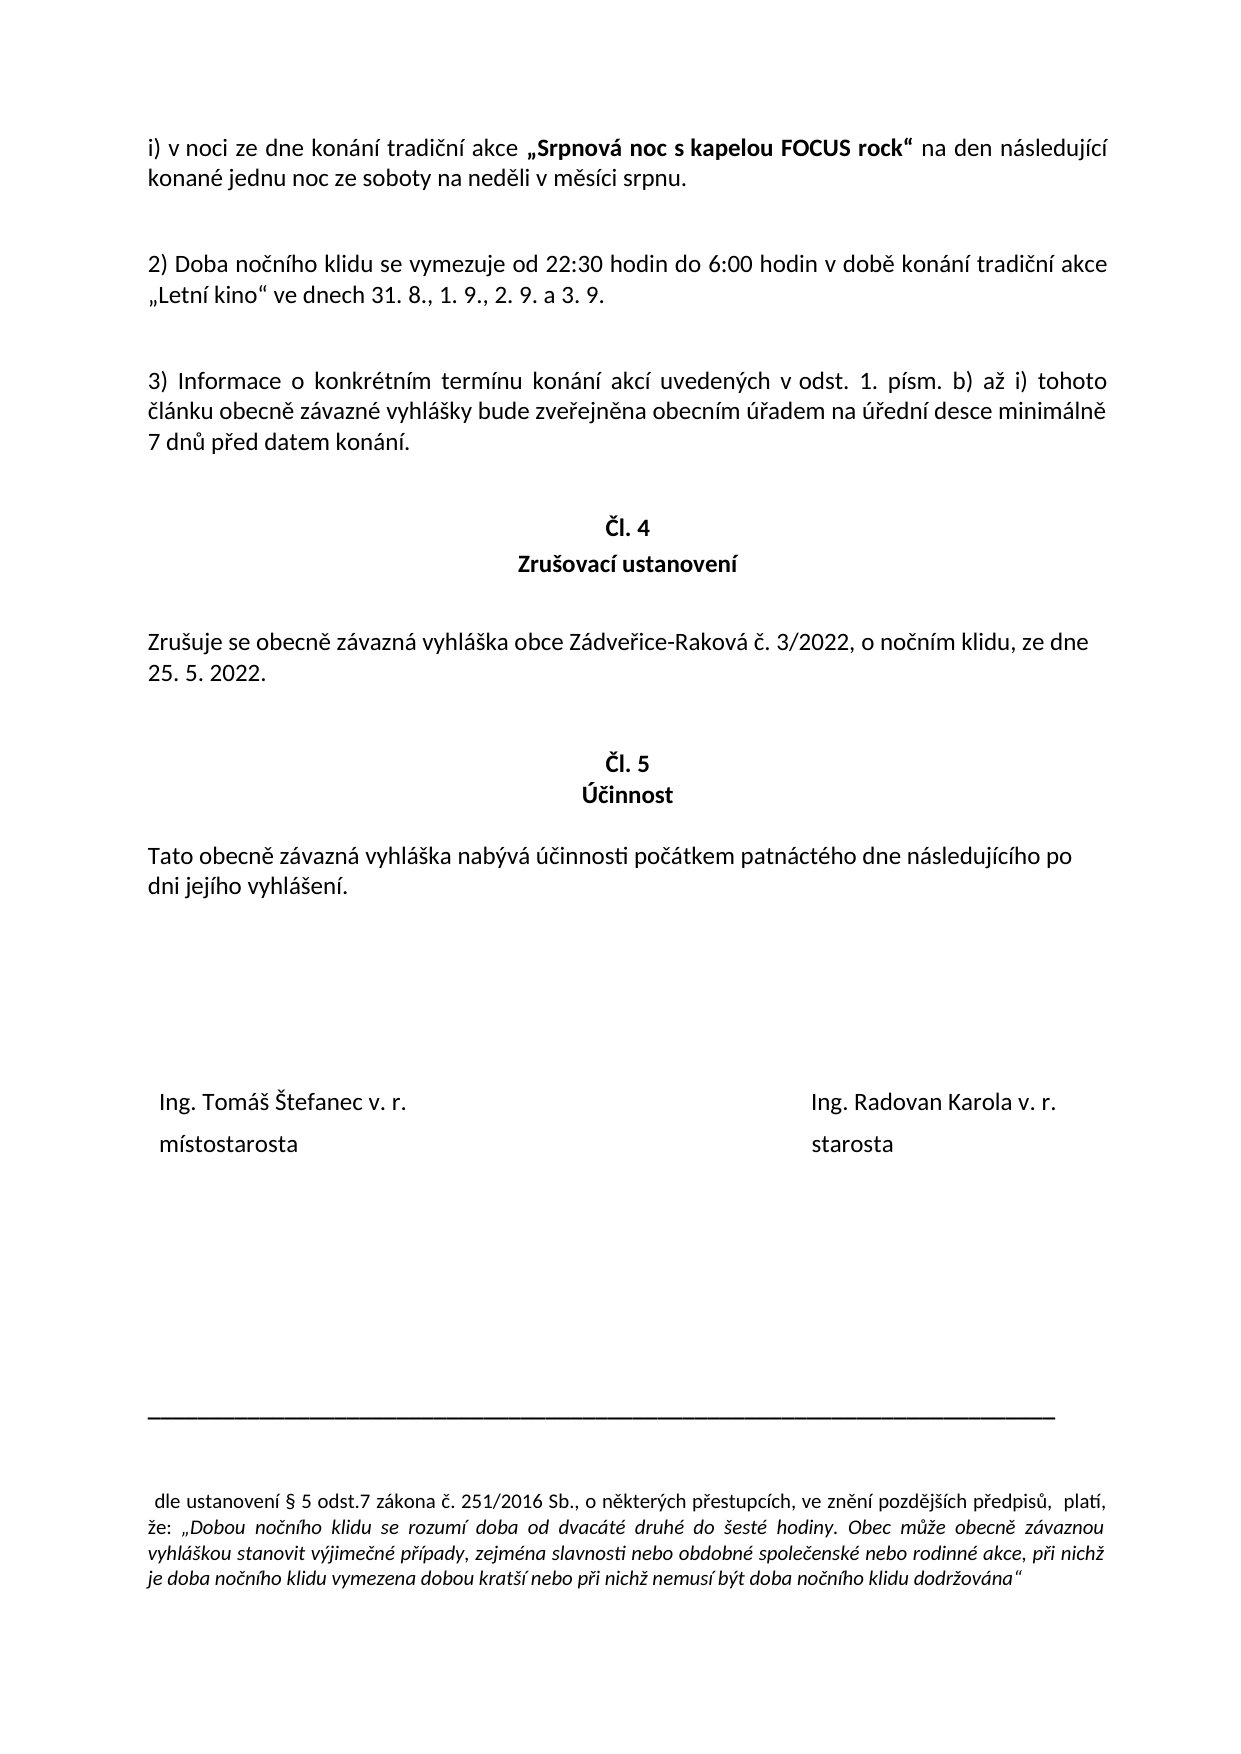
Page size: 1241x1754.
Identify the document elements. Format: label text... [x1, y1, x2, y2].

text Čl. 4 [148, 512, 1107, 542]
text Čl. 5 [148, 748, 1107, 779]
text i) v noci ze dne konání tradiční akce „Srpnová noc s kapelou FOCUS rock“ na den následující konané jednu noc ze soboty na neděli v měsíci srpnu. [148, 132, 1107, 193]
text Ing. Tomáš Štefanec v. r. Ing. Radovan Karola v. r. [148, 1086, 1107, 1116]
text _________________________________________________________________________ [148, 1392, 1107, 1423]
text Tato obecně závazná vyhláška nabývá účinnosti počátkem patnáctého dne následujícího po dni jejího vyhlášení. [148, 840, 1107, 901]
text Účinnost [148, 779, 1107, 809]
text dle ustanovení § 5 odst.7 zákona č. 251/2016 Sb., o některých přestupcích, ve znění pozdějších předpisů, platí, že: „Dobou nočního klidu se rozumí doba od dvacáté druhé do šesté hodiny. Obec může obecně závaznou vyhláškou stanovit výjimečné případy, zejména slavnosti nebo obdobné společenské nebo rodinné akce, při nichž je doba nočního klidu vymezena dobou kratší nebo při nichž nemusí být doba nočního klidu dodržována“ [148, 1484, 1107, 1591]
text Zrušuje se obecně závazná vyhláška obce Zádveřice-Raková č. 3/2022, o nočním klidu, ze dne 25. 5. 2022. [148, 626, 1107, 687]
text 2) Doba nočního klidu se vymezuje od 22:30 hodin do 6:00 hodin v době konání tradiční akce „Letní kino“ ve dnech 31. 8., 1. 9., 2. 9. a 3. 9. [148, 248, 1107, 309]
text místostarosta starosta [148, 1129, 1107, 1159]
text Zrušovací ustanovení [148, 549, 1107, 579]
text 3) Informace o konkrétním termínu konání akcí uvedených v odst. 1. písm. b) až i) tohoto článku obecně závazné vyhlášky bude zveřejněna obecním úřadem na úřední desce minimálně 7 dnů před datem konání. [148, 365, 1107, 456]
